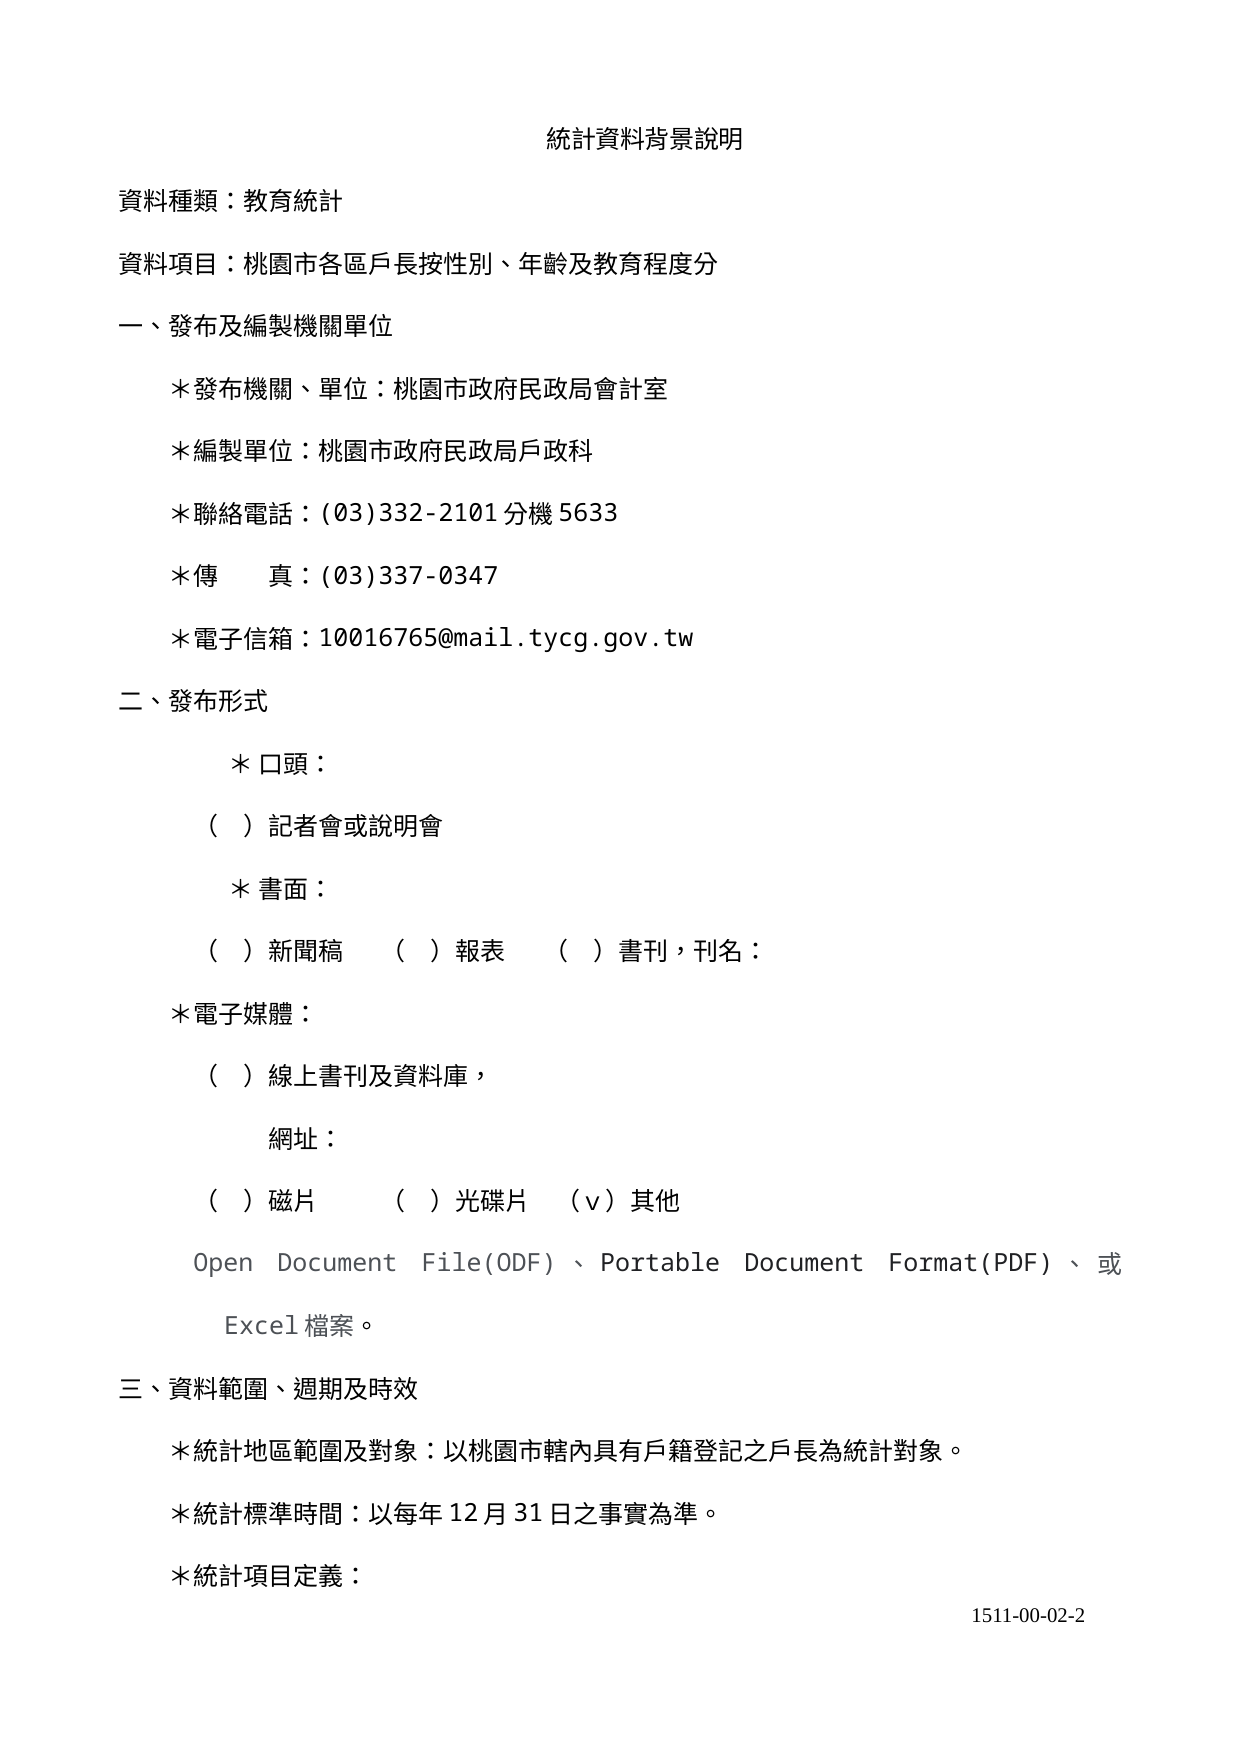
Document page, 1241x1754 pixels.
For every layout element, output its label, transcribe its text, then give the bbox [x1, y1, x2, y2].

text ＊電子媒體： [168, 971, 1122, 1033]
text Open Document File(ODF)、Portable Document Format(PDF)、或Excel檔案。 [193, 1221, 1122, 1346]
text ＊統計標準時間：以每年12月31日之事實為準。 [168, 1471, 1122, 1533]
text ＊電子信箱：10016765@mail.tycg.gov.tw [168, 596, 1122, 658]
text 一、發布及編製機關單位 [118, 283, 1122, 346]
text ＊聯絡電話：(03)332-2101分機5633 [168, 471, 1122, 533]
text 三、資料範圍、週期及時效 [118, 1346, 1122, 1408]
text ＊發布機關、單位：桃園市政府民政局會計室 [168, 346, 1122, 408]
text 二、發布形式 [118, 658, 1122, 721]
text （ ）新聞稿 （ ）報表 （ ）書刊，刊名： [193, 908, 1122, 971]
text （ ）磁片 （ ）光碟片 （ｖ）其他 [193, 1158, 1122, 1221]
text 統計資料背景說明 [168, 96, 1122, 158]
text 資料項目：桃園市各區戶長按性別、年齡及教育程度分 [118, 221, 1122, 283]
text 資料種類：教育統計 [118, 158, 1122, 221]
text 網址： [193, 1096, 1122, 1158]
text ＊統計項目定義： [168, 1533, 1122, 1596]
list 口頭： [228, 721, 1122, 783]
text ＊傳 真：(03)337-0347 [168, 533, 1122, 596]
list 書面： [228, 846, 1122, 908]
text ＊統計地區範圍及對象：以桃園市轄內具有戶籍登記之戶長為統計對象。 [168, 1408, 1122, 1471]
text （ ）線上書刊及資料庫， [193, 1033, 1122, 1096]
text （ ）記者會或說明會 [193, 783, 1122, 846]
text ＊編製單位：桃園市政府民政局戶政科 [168, 408, 1122, 471]
